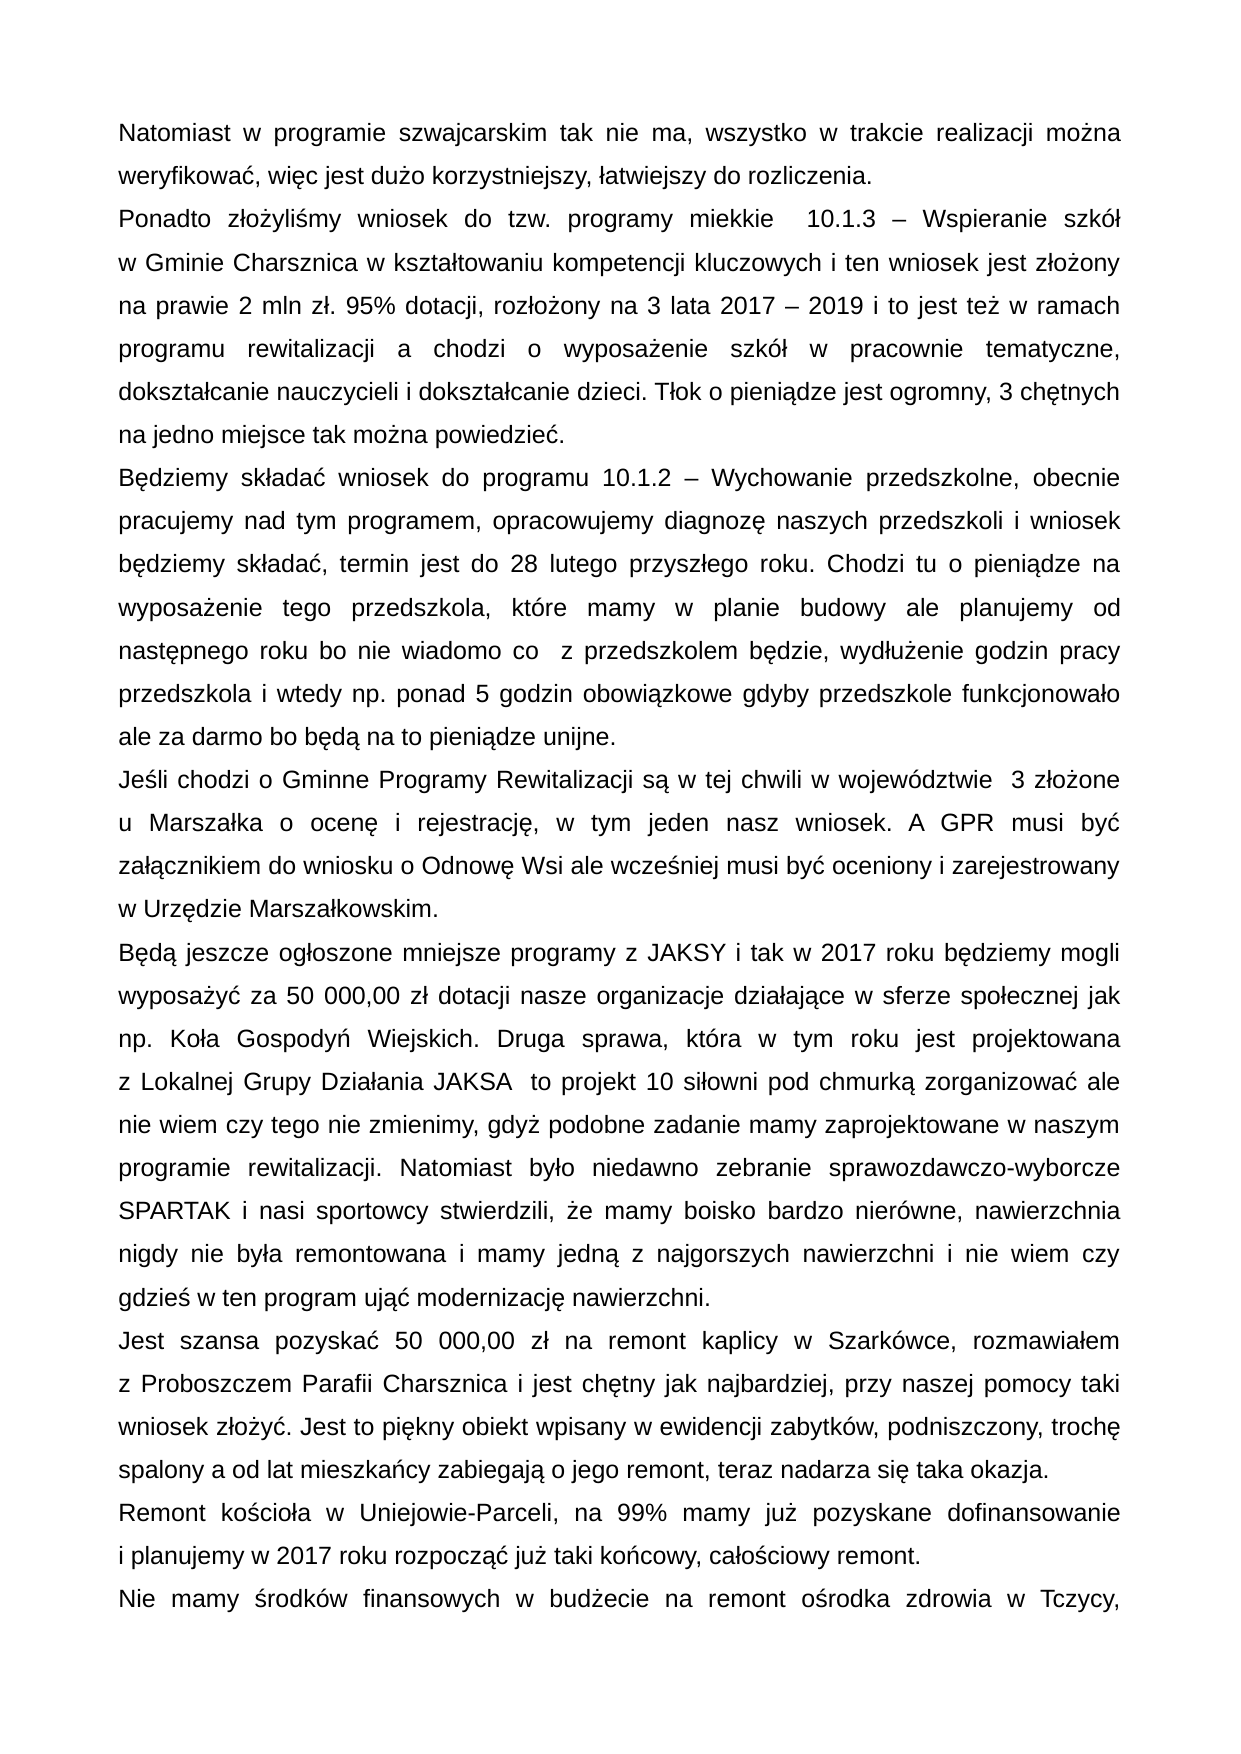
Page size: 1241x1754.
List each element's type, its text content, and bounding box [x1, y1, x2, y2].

text Remont kościoła w Uniejowie-Parceli, na 99% mamy już pozyskane dofinansowanie i planujemy w 2017 roku rozpocząć już taki końcowy, całościowy remont. [118, 1498, 1122, 1570]
text Będziemy składać wniosek do programu 10.1.2 – Wychowanie przedszkolne, obecnie pracujemy nad tym programem, opracowujemy diagnozę naszych przedszkoli i wniosek będziemy składać, termin jest do 28 lutego przyszłego roku. Chodzi tu o pieniądze na wyposażenie tego przedszkola, które mamy w planie budowy ale planujemy od następnego roku bo nie wiadomo co z przedszkolem będzie, wydłużenie godzin pracy przedszkola i wtedy np. ponad 5 godzin obowiązkowe gdyby przedszkole funkcjonowało ale za darmo bo będą na to pieniądze unijne. [118, 463, 1122, 751]
text Nie mamy środków finansowych w budżecie na remont ośrodka zdrowia w Tczycy, [118, 1584, 1122, 1613]
text Będą jeszcze ogłoszone mniejsze programy z JAKSY i tak w 2017 roku będziemy mogli wyposażyć za 50 000,00 zł dotacji nasze organizacje działające w sferze społecznej jak np. Koła Gospodyń Wiejskich. Druga sprawa, która w tym roku jest projektowana z Lokalnej Grupy Działania JAKSA to projekt 10 siłowni pod chmurką zorganizować ale nie wiem czy tego nie zmienimy, gdyż podobne zadanie mamy zaprojektowane w naszym programie rewitalizacji. Natomiast było niedawno zebranie sprawozdawczo-wyborcze SPARTAK i nasi sportowcy stwierdzili, że mamy boisko bardzo nierówne, nawierzchnia nigdy nie była remontowana i mamy jedną z najgorszych nawierzchni i nie wiem czy gdzieś w ten program ująć modernizację nawierzchni. [118, 937, 1122, 1311]
text Jest szansa pozyskać 50 000,00 zł na remont kaplicy w Szarkówce, rozmawiałem z Proboszczem Parafii Charsznica i jest chętny jak najbardziej, przy naszej pomocy taki wniosek złożyć. Jest to piękny obiekt wpisany w ewidencji zabytków, podniszczony, trochę spalony a od lat mieszkańcy zabiegają o jego remont, teraz nadarza się taka okazja. [118, 1326, 1122, 1484]
text Natomiast w programie szwajcarskim tak nie ma, wszystko w trakcie realizacji można weryfikować, więc jest dużo korzystniejszy, łatwiejszy do rozliczenia. [118, 118, 1122, 190]
text Jeśli chodzi o Gminne Programy Rewitalizacji są w tej chwili w województwie 3 złożone u Marszałka o ocenę i rejestrację, w tym jeden nasz wniosek. A GPR musi być załącznikiem do wniosku o Odnowę Wsi ale wcześniej musi być oceniony i zarejestrowany w Urzędzie Marszałkowskim. [118, 765, 1122, 923]
text Ponadto złożyliśmy wniosek do tzw. programy miekkie 10.1.3 – Wspieranie szkół w Gminie Charsznica w kształtowaniu kompetencji kluczowych i ten wniosek jest złożony na prawie 2 mln zł. 95% dotacji, rozłożony na 3 lata 2017 – 2019 i to jest też w ramach programu rewitalizacji a chodzi o wyposażenie szkół w pracownie tematyczne, dokształcanie nauczycieli i dokształcanie dzieci. Tłok o pieniądze jest ogromny, 3 chętnych na jedno miejsce tak można powiedzieć. [118, 204, 1122, 449]
